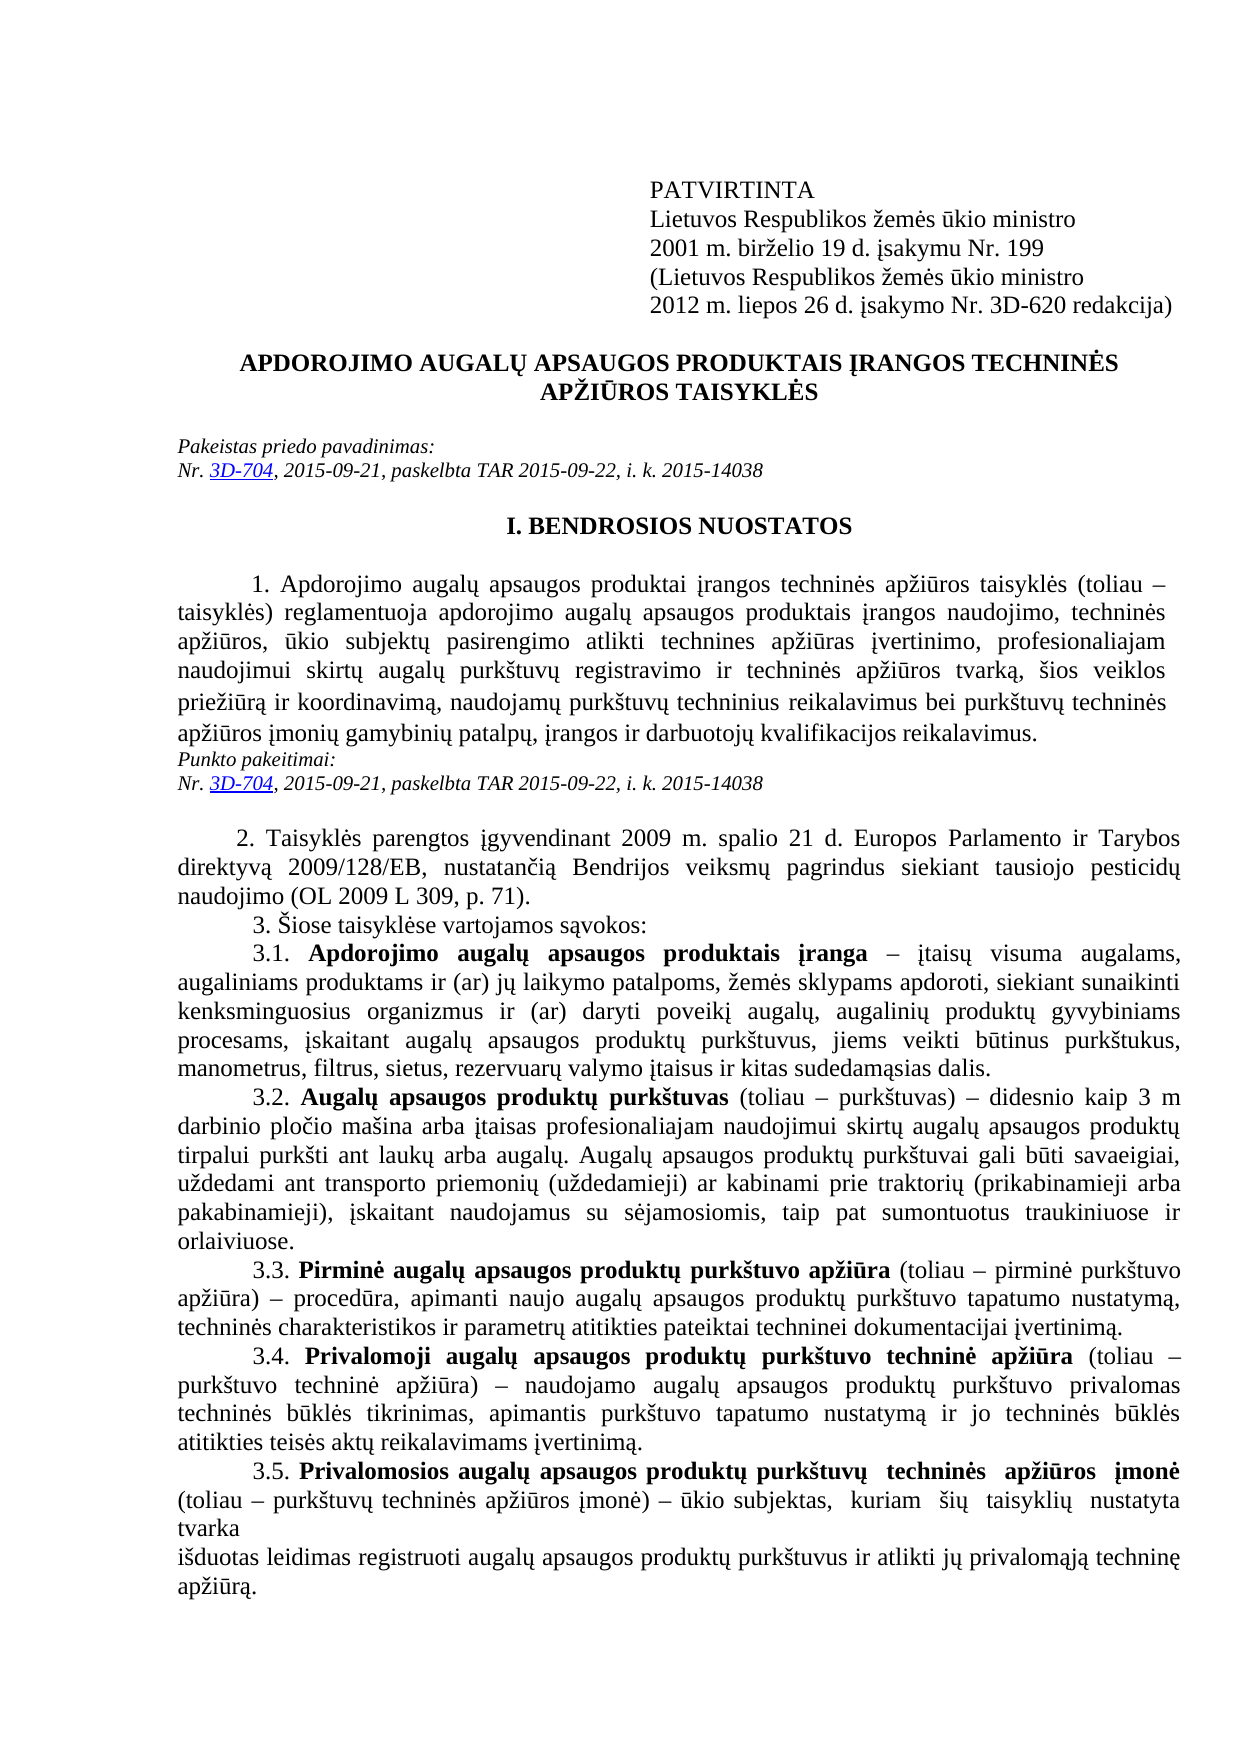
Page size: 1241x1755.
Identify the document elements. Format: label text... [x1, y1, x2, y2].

text 3. Šiose taisyklėse vartojamos sąvokos: [177, 910, 1181, 938]
text išduotas leidimas registruoti augalų apsaugos produktų purkštuvus ir atlikti jų privalomąją techninę apžiūrą. [177, 1542, 1181, 1600]
text 2001 m. birželio 19 d. įsakymu Nr. 199 [649, 233, 1181, 262]
text Lietuvos Respublikos žemės ūkio ministro [649, 204, 1181, 233]
text 1. Apdorojimo augalų apsaugos produktai įrangos techninės apžiūros taisyklės (toliau – taisyklės) reglamentuoja apdorojimo augalų apsaugos produktais įrangos naudojimo, techninės apžiūros, ūkio subjektų pasirengimo atlikti technines apžiūras įvertinimo, profesionaliajam naudojimui skirtų augalų purkštuvų registravimo ir techninės apžiūros tvarką, šios veiklos priežiūrą ir koordinavimą, naudojamų purkštuvų techninius reikalavimus bei purkštuvų techninės apžiūros įmonių gamybinių patalpų, įrangos ir darbuotojų kvalifikacijos reikalavimus. [177, 569, 1167, 747]
text Nr. 3D-704, 2015-09-21, paskelbta TAR 2015-09-22, i. k. 2015-14038 [177, 458, 1181, 482]
text 3.2. Augalų apsaugos produktų purkštuvas (toliau – purkštuvas) – didesnio kaip 3 m darbinio pločio mašina arba įtaisas profesionaliajam naudojimui skirtų augalų apsaugos produktų tirpalui purkšti ant laukų arba augalų. Augalų apsaugos produktų purkštuvai gali būti savaeigiai, uždedami ant transporto priemonių (uždedamieji) ar kabinami prie traktorių (prikabinamieji arba pakabinamieji), įskaitant naudojamus su sėjamosiomis, taip pat sumontuotus traukiniuose ir orlaiviuose. [177, 1082, 1181, 1255]
text Nr. 3D-704, 2015-09-21, paskelbta TAR 2015-09-22, i. k. 2015-14038 [177, 771, 1181, 795]
text I. BENDROSIOS NUOSTATOS [177, 511, 1181, 540]
text 3.3. Pirminė augalų apsaugos produktų purkštuvo apžiūra (toliau – pirminė purkštuvo apžiūra) – procedūra, apimanti naujo augalų apsaugos produktų purkštuvo tapatumo nustatymą, techninės charakteristikos ir parametrų atitikties pateiktai techninei dokumentacijai įvertinimą. [177, 1255, 1181, 1341]
text PATVIRTINTA [649, 176, 1181, 204]
text 3.5. Privalomosios augalų apsaugos produktų purkštuvų techninės apžiūros įmonė (toliau – purkštuvų techninės apžiūros įmonė) – ūkio subjektas, kuriam šių taisyklių nustatyta tvarka [177, 1456, 1181, 1542]
text 2. Taisyklės parengtos įgyvendinant 2009 m. spalio 21 d. Europos Parlamento ir Tarybos direktyvą 2009/128/EB, nustatančią Bendrijos veiksmų pagrindus siekiant tausiojo pesticidų naudojimo (OL 2009 L 309, p. 71). [177, 823, 1181, 910]
text 2012 m. liepos 26 d. įsakymo Nr. 3D-620 redakcija) [649, 291, 1181, 319]
text Punkto pakeitimai: [177, 747, 1181, 771]
text (Lietuvos Respublikos žemės ūkio ministro [649, 262, 1181, 291]
text APDOROJIMO AUGALŲ APSAUGOS PRODUKTAIS ĮRANGOS TECHNINĖS APŽIŪROS TAISYKLĖS [177, 348, 1181, 406]
text 3.1. Apdorojimo augalų apsaugos produktais įranga – įtaisų visuma augalams, augaliniams produktams ir (ar) jų laikymo patalpoms, žemės sklypams apdoroti, siekiant sunaikinti kenksminguosius organizmus ir (ar) daryti poveikį augalų, augalinių produktų gyvybiniams procesams, įskaitant augalų apsaugos produktų purkštuvus, jiems veikti būtinus purkštukus, manometrus, filtrus, sietus, rezervuarų valymo įtaisus ir kitas sudedamąsias dalis. [177, 938, 1181, 1082]
text 3.4. Privalomoji augalų apsaugos produktų purkštuvo techninė apžiūra (toliau – purkštuvo techninė apžiūra) – naudojamo augalų apsaugos produktų purkštuvo privalomas techninės būklės tikrinimas, apimantis purkštuvo tapatumo nustatymą ir jo techninės būklės atitikties teisės aktų reikalavimams įvertinimą. [177, 1341, 1181, 1456]
text Pakeistas priedo pavadinimas: [177, 434, 1181, 458]
